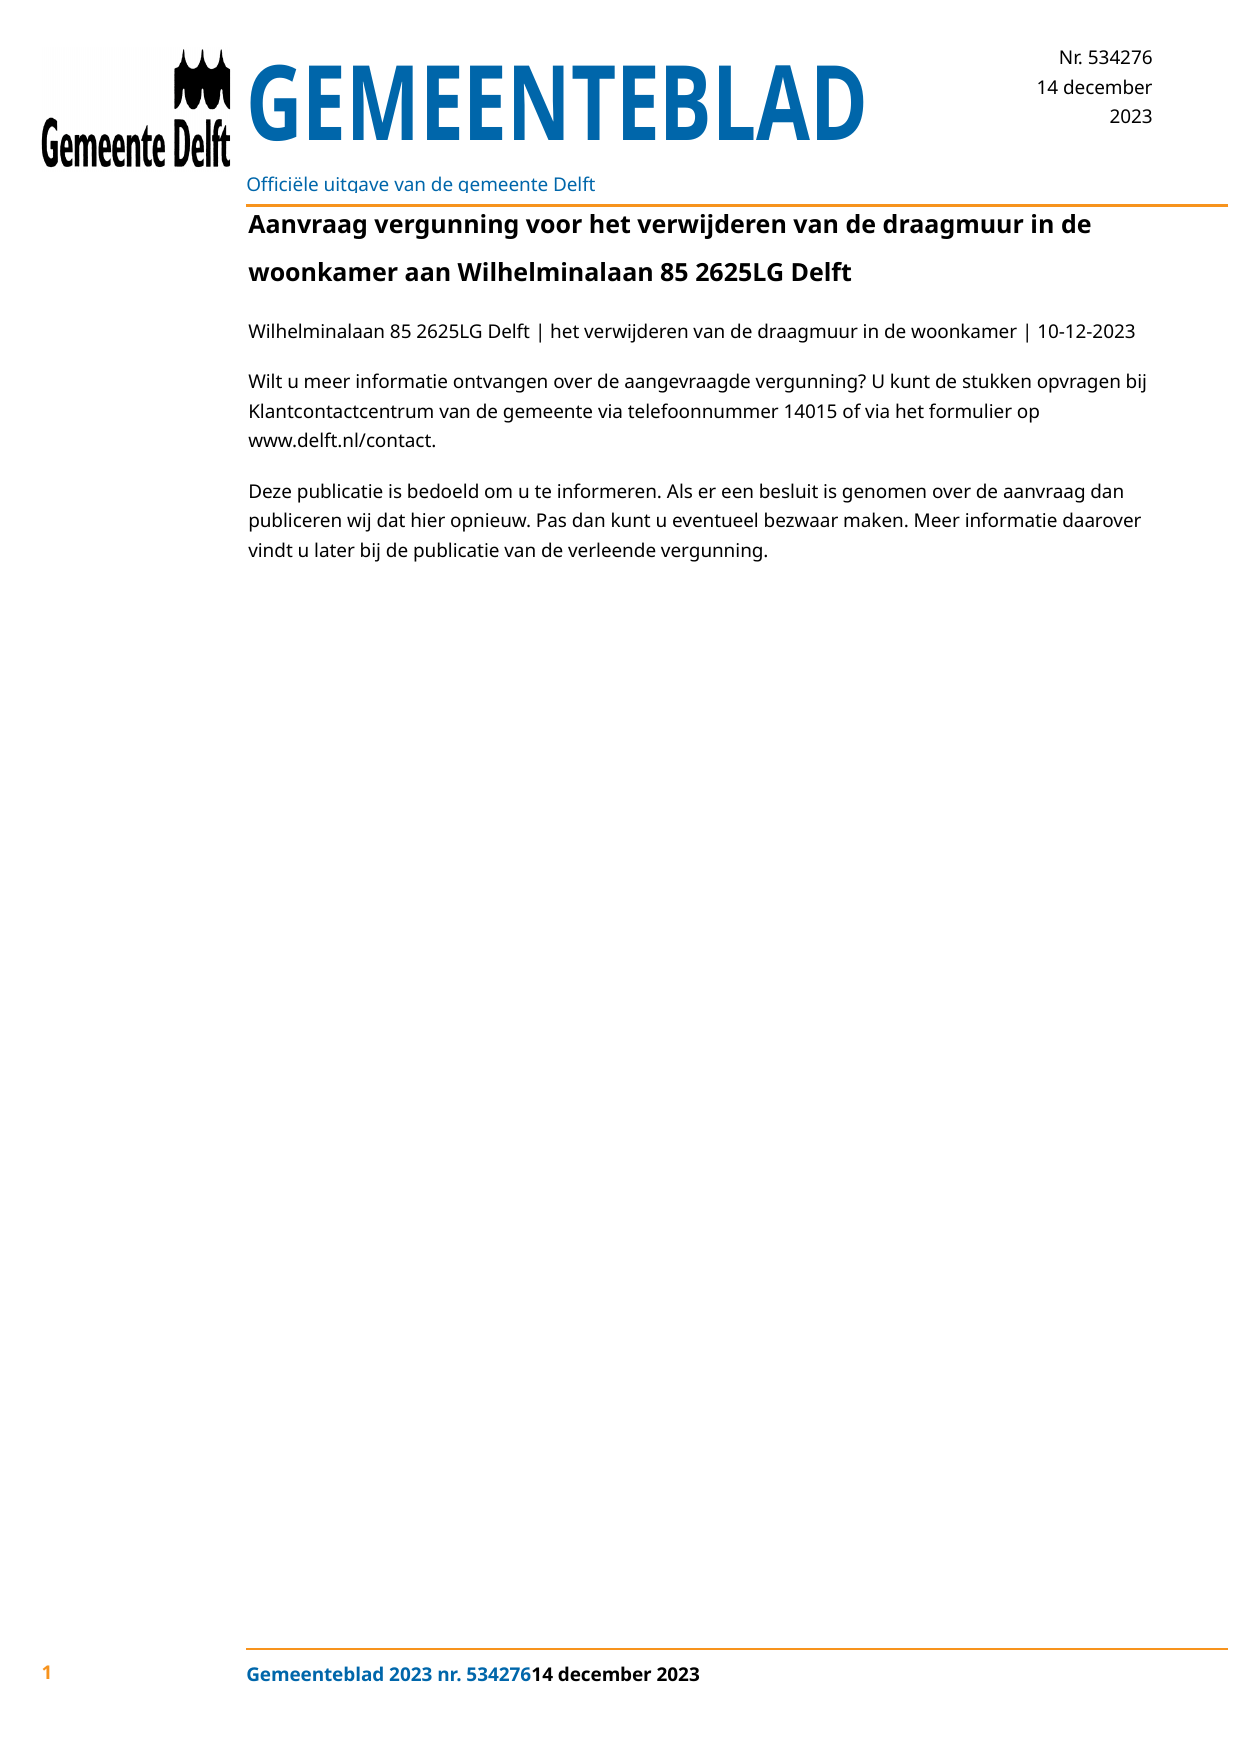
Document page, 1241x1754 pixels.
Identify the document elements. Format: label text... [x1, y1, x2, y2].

text Deze publicatie is bedoeld om u te informeren. Als er een besluit is genomen over de aanvraag dan publiceren wij dat hier opnieuw. Pas dan kunt u eventueel bezwaar maken. Meer informatie daarover vindt u later bij de publicatie van de verleende vergunning. [248, 478, 1152, 563]
text Wilhelminalaan 85 2625LG Delft | het verwijderen van de draagmuur in de woonkamer | 10-12-2023 [248, 318, 1152, 344]
text Wilt u meer informatie ontvangen over de aangevraagde vergunning? U kunt de stukken opvragen bij Klantcontactcentrum van de gemeente via telefoonnummer 14015 of via het formulier op www.delft.nl/contact. [248, 368, 1152, 453]
picture [41, 47, 231, 172]
text Aanvraag vergunning voor het verwijderen van de draagmuur in de woonkamer aan Wilhelminalaan 85 2625LG Delft [248, 207, 1152, 288]
